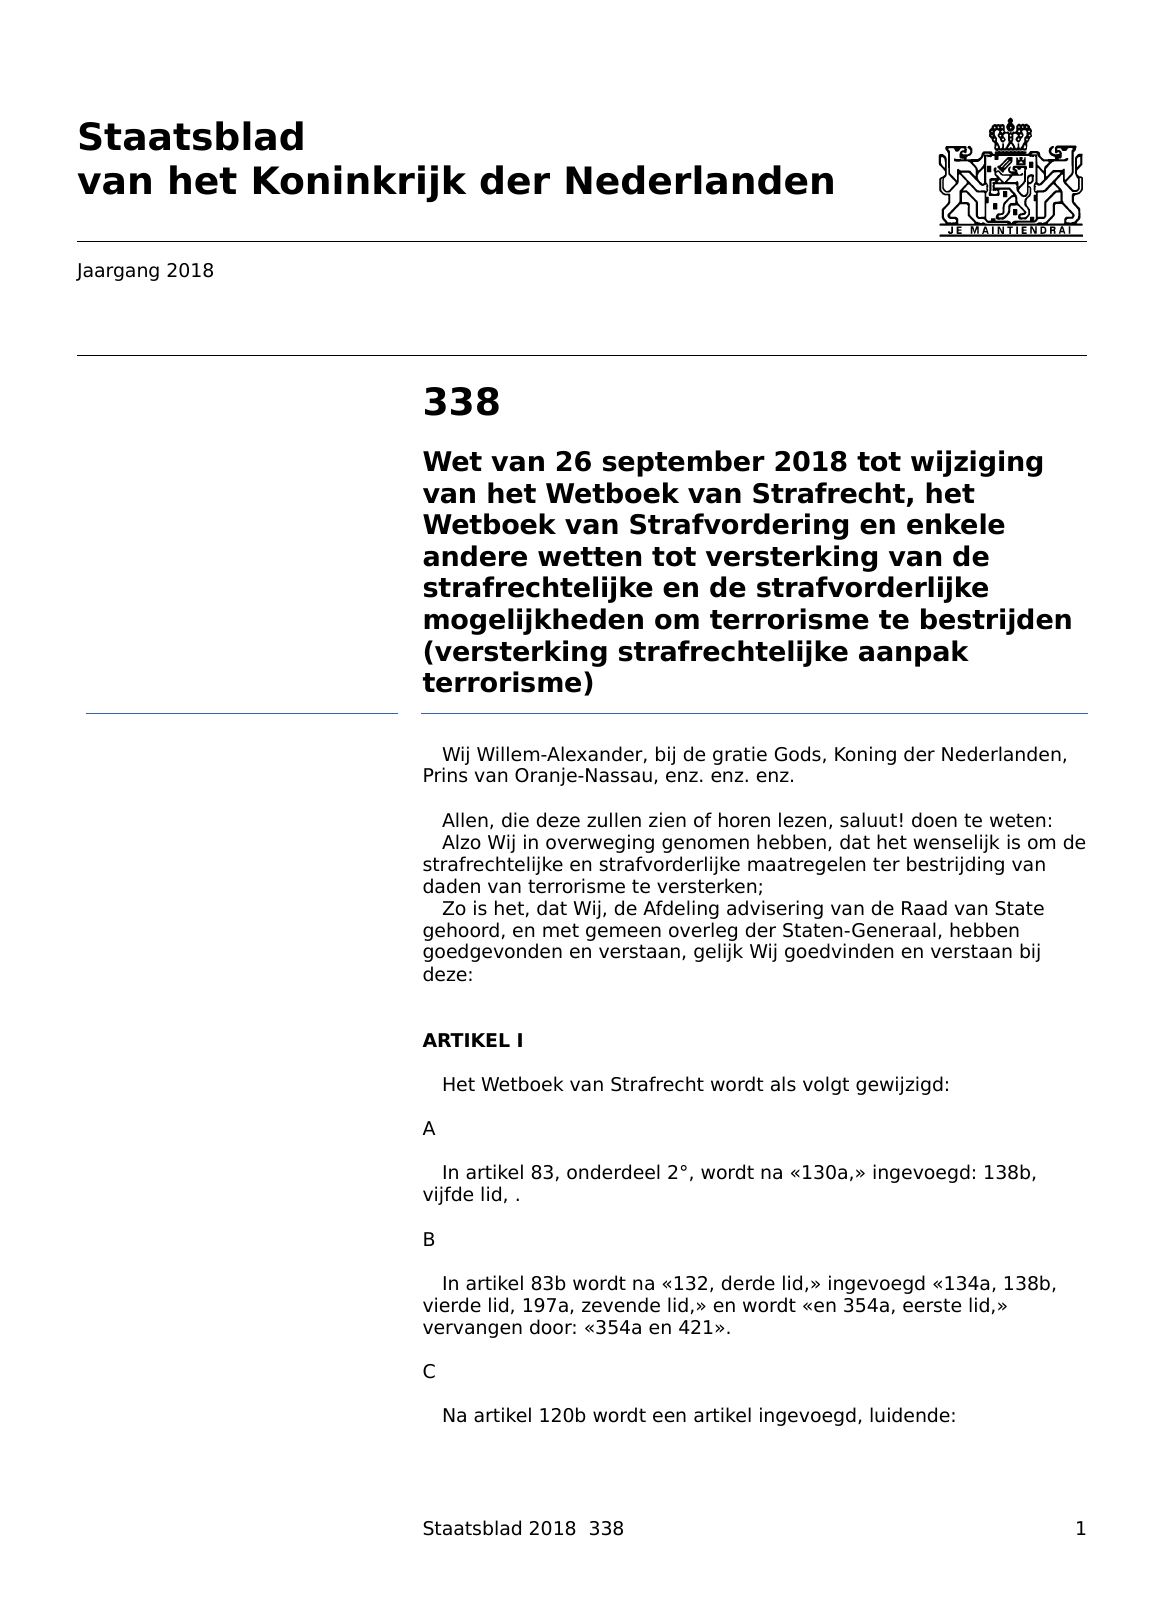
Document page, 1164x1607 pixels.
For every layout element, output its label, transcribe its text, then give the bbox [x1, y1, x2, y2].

table_header Staatsblad van het Koninkrijk der Nederlanden [77, 100, 886, 241]
table_cell Jaargang 2018 [77, 242, 1087, 355]
table_header [886, 100, 1087, 241]
subtitle ARTIKEL I [422, 1030, 1087, 1052]
text Wij Willem-Alexander, bij de gratie Gods, Koning der Nederlanden, Prins van Oranje-Nassau, enz. enz. enz. [422, 743, 1087, 787]
picture [936, 115, 1087, 240]
text A [422, 1118, 1087, 1140]
text Het Wetboek van Strafrecht wordt als volgt gewijzigd: [422, 1074, 1087, 1096]
text Wet van 26 september 2018 tot wijziging van het Wetboek van Strafrecht, het Wetboek van Strafvordering en enkele andere wetten tot versterking van de strafrechtelijke en de strafvorderlijke mogelijkheden om terrorisme te bestrijden (versterking strafrechtelijke aanpak terrorisme) [422, 447, 1087, 699]
text Alzo Wij in overweging genomen hebben, dat het wenselijk is om de strafrechtelijke en strafvorderlijke maatregelen ter bestrijding van daden van terrorisme te versterken; [422, 832, 1087, 897]
subtitle 338 [422, 381, 1087, 424]
text B [422, 1228, 1087, 1250]
text Na artikel 120b wordt een artikel ingevoegd, luidende: [422, 1405, 1087, 1427]
text C [422, 1361, 1087, 1383]
text In artikel 83b wordt na «132, derde lid,» ingevoegd «134a, 138b, vierde lid, 197a, zevende lid,» en wordt «en 354a, eerste lid,» vervangen door: «354a en 421». [422, 1273, 1087, 1338]
text In artikel 83, onderdeel 2°, wordt na «130a,» ingevoegd: 138b, vijfde lid, . [422, 1162, 1087, 1206]
text Allen, die deze zullen zien of horen lezen, saluut! doen te weten: [422, 809, 1087, 832]
text Zo is het, dat Wij, de Afdeling advisering van de Raad van State gehoord, en met gemeen overleg der Staten-Generaal, hebben goedgevonden en verstaan, gelijk Wij goedvinden en verstaan bij deze: [422, 897, 1087, 985]
